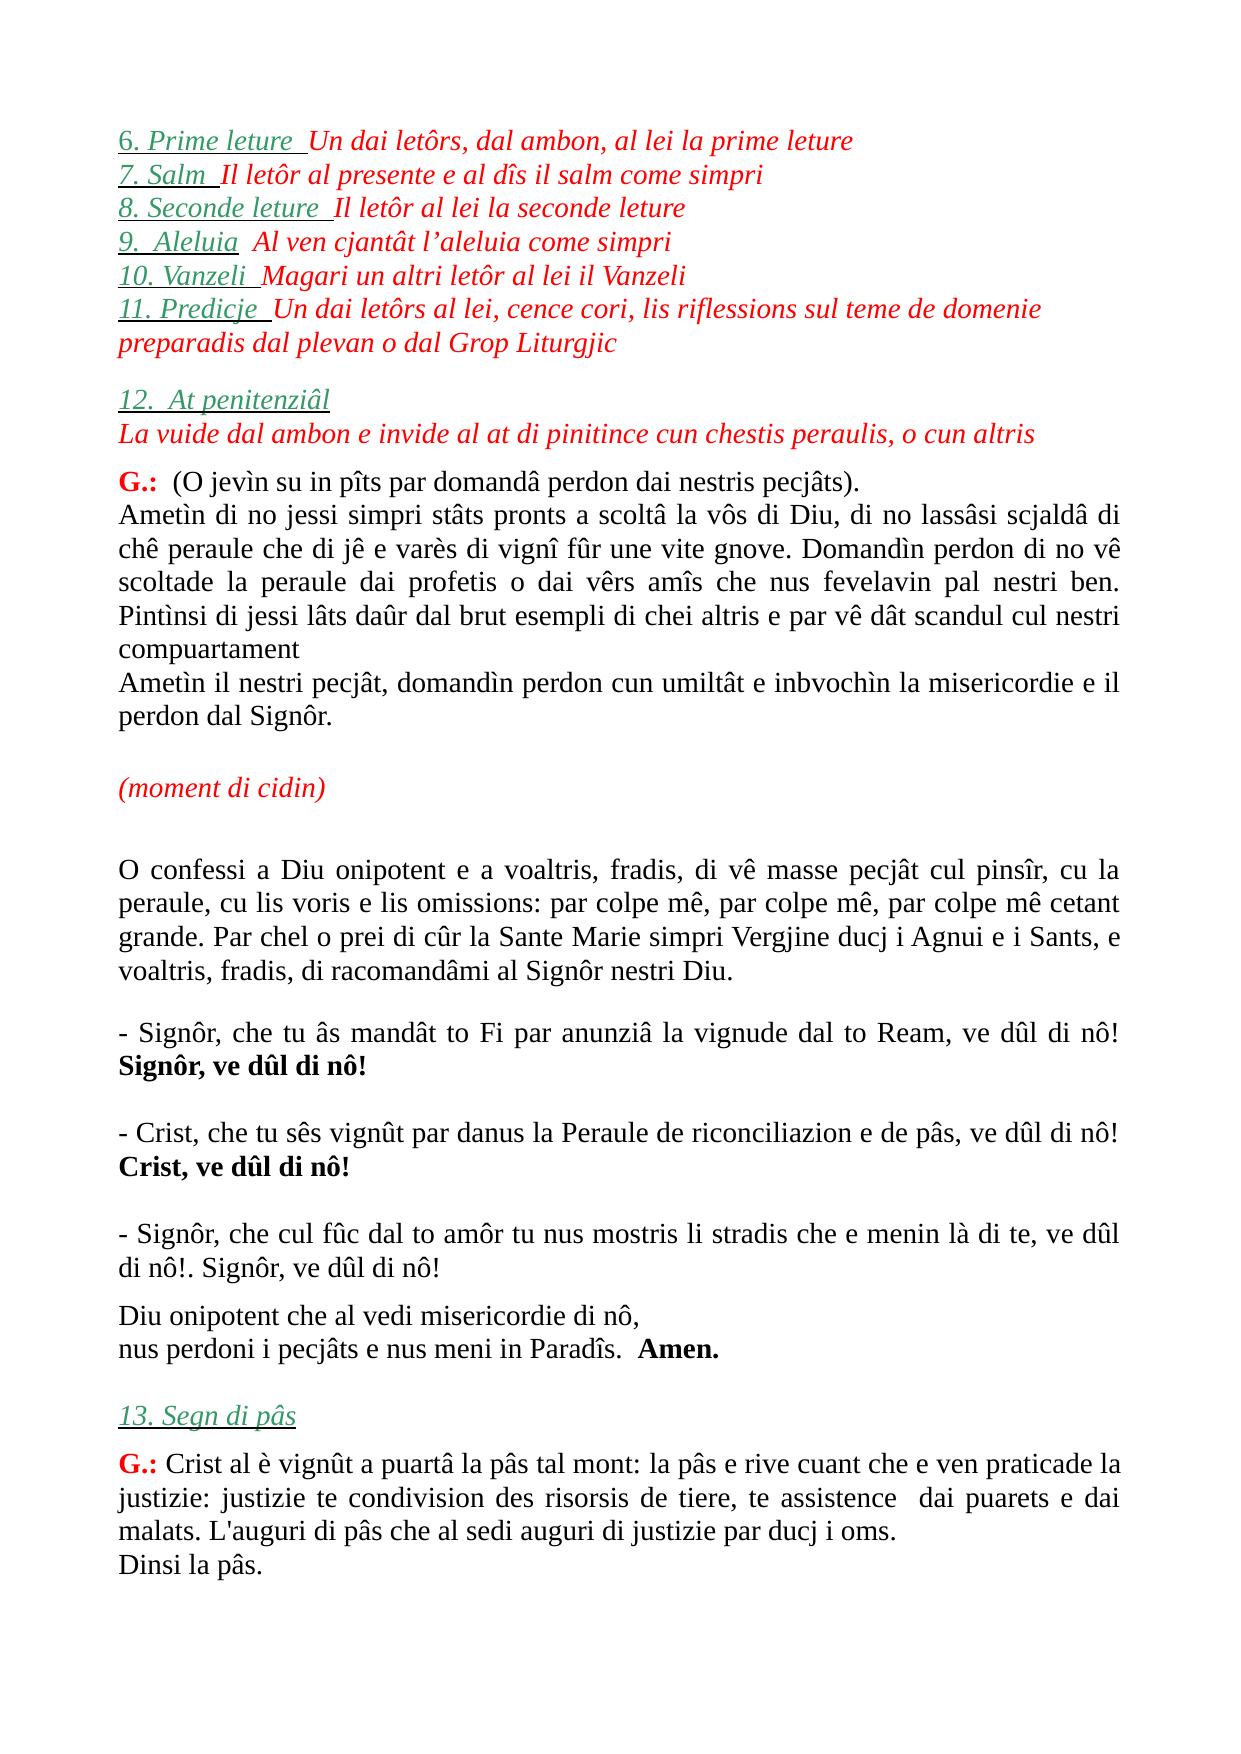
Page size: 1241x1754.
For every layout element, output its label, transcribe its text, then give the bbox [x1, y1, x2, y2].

text 8. Seconde leture Il letôr al lei la seconde leture [118, 191, 1122, 224]
text O confessi a Diu onipotent e a voaltris, fradis, di vê masse pecjât cul pinsîr, cu la peraule, cu lis voris e lis omissions: par colpe mê, par colpe mê, par colpe mê cetant grande. Par chel o prei di cûr la Sante Marie simpri Vergjine ducj i Agnui e i Sants, e voaltris, fradis, di racomandâmi al Signôr nestri Diu. [118, 852, 1122, 986]
text - Signôr, che cul fûc dal to amôr tu nus mostris li stradis che e menin là di te, ve dûl di nô!. Signôr, ve dûl di nô! [118, 1216, 1122, 1283]
text - Signôr, che tu âs mandât to Fi par anunziâ la vignude dal to Ream, ve dûl di nô!Signôr, ve dûl di nô! [118, 1015, 1122, 1082]
text 11. Predicje Un dai letôrs al lei, cence cori, lis riflessions sul teme de domenie preparadis dal plevan o dal Grop Liturgjic [118, 291, 1122, 358]
text La vuide dal ambon e invide al at di pinitince cun chestis peraulis, o cun altris [118, 416, 1122, 449]
text G.: (O jevìn su in pîts par domandâ perdon dai nestris pecjâts). [118, 464, 1122, 497]
text Ametìn il nestri pecjât, domandìn perdon cun umiltât e inbvochìn la misericordie e il perdon dal Signôr. [118, 665, 1122, 732]
text G.: Crist al è vignût a puartâ la pâs tal mont: la pâs e rive cuant che e ven praticade la justizie: justizie te condivision des risorsis de tiere, te assistence dai puarets e dai malats. L'auguri di pâs che al sedi auguri di justizie par ducj i oms. [118, 1446, 1122, 1547]
text Ametìn di no jessi simpri stâts pronts a scoltâ la vôs di Diu, di no lassâsi scjaldâ di chê peraule che di jê e varès di vignî fûr une vite gnove. Domandìn perdon di no vê scoltade la peraule dai profetis o dai vêrs amîs che nus fevelavin pal nestri ben. Pintìnsi di jessi lâts daûr dal brut esempli di chei altris e par vê dât scandul cul nestri compuartament [118, 497, 1122, 665]
text 12. At penitenziâl [118, 382, 1122, 416]
text (moment di cidin) [118, 771, 1122, 804]
text 6. Prime leture Un dai letôrs, dal ambon, al lei la prime leture [118, 123, 1122, 157]
text nus perdoni i pecjâts e nus meni in Paradîs. Amen. [118, 1331, 1122, 1365]
text 9. Aleluia Al ven cjantât l’aleluia come simpri [118, 224, 1122, 258]
text Dinsi la pâs. [118, 1547, 1122, 1580]
text Diu onipotent che al vedi misericordie di nô, [118, 1298, 1122, 1331]
text - Crist, che tu sês vignût par danus la Peraule de riconciliazion e de pâs, ve dûl di nô!Crist, ve dûl di nô! [118, 1116, 1122, 1183]
text 7. Salm Il letôr al presente e al dîs il salm come simpri [118, 157, 1122, 191]
text 10. Vanzeli Magari un altri letôr al lei il Vanzeli [118, 258, 1122, 291]
text 13. Segn di pâs [118, 1398, 1122, 1432]
